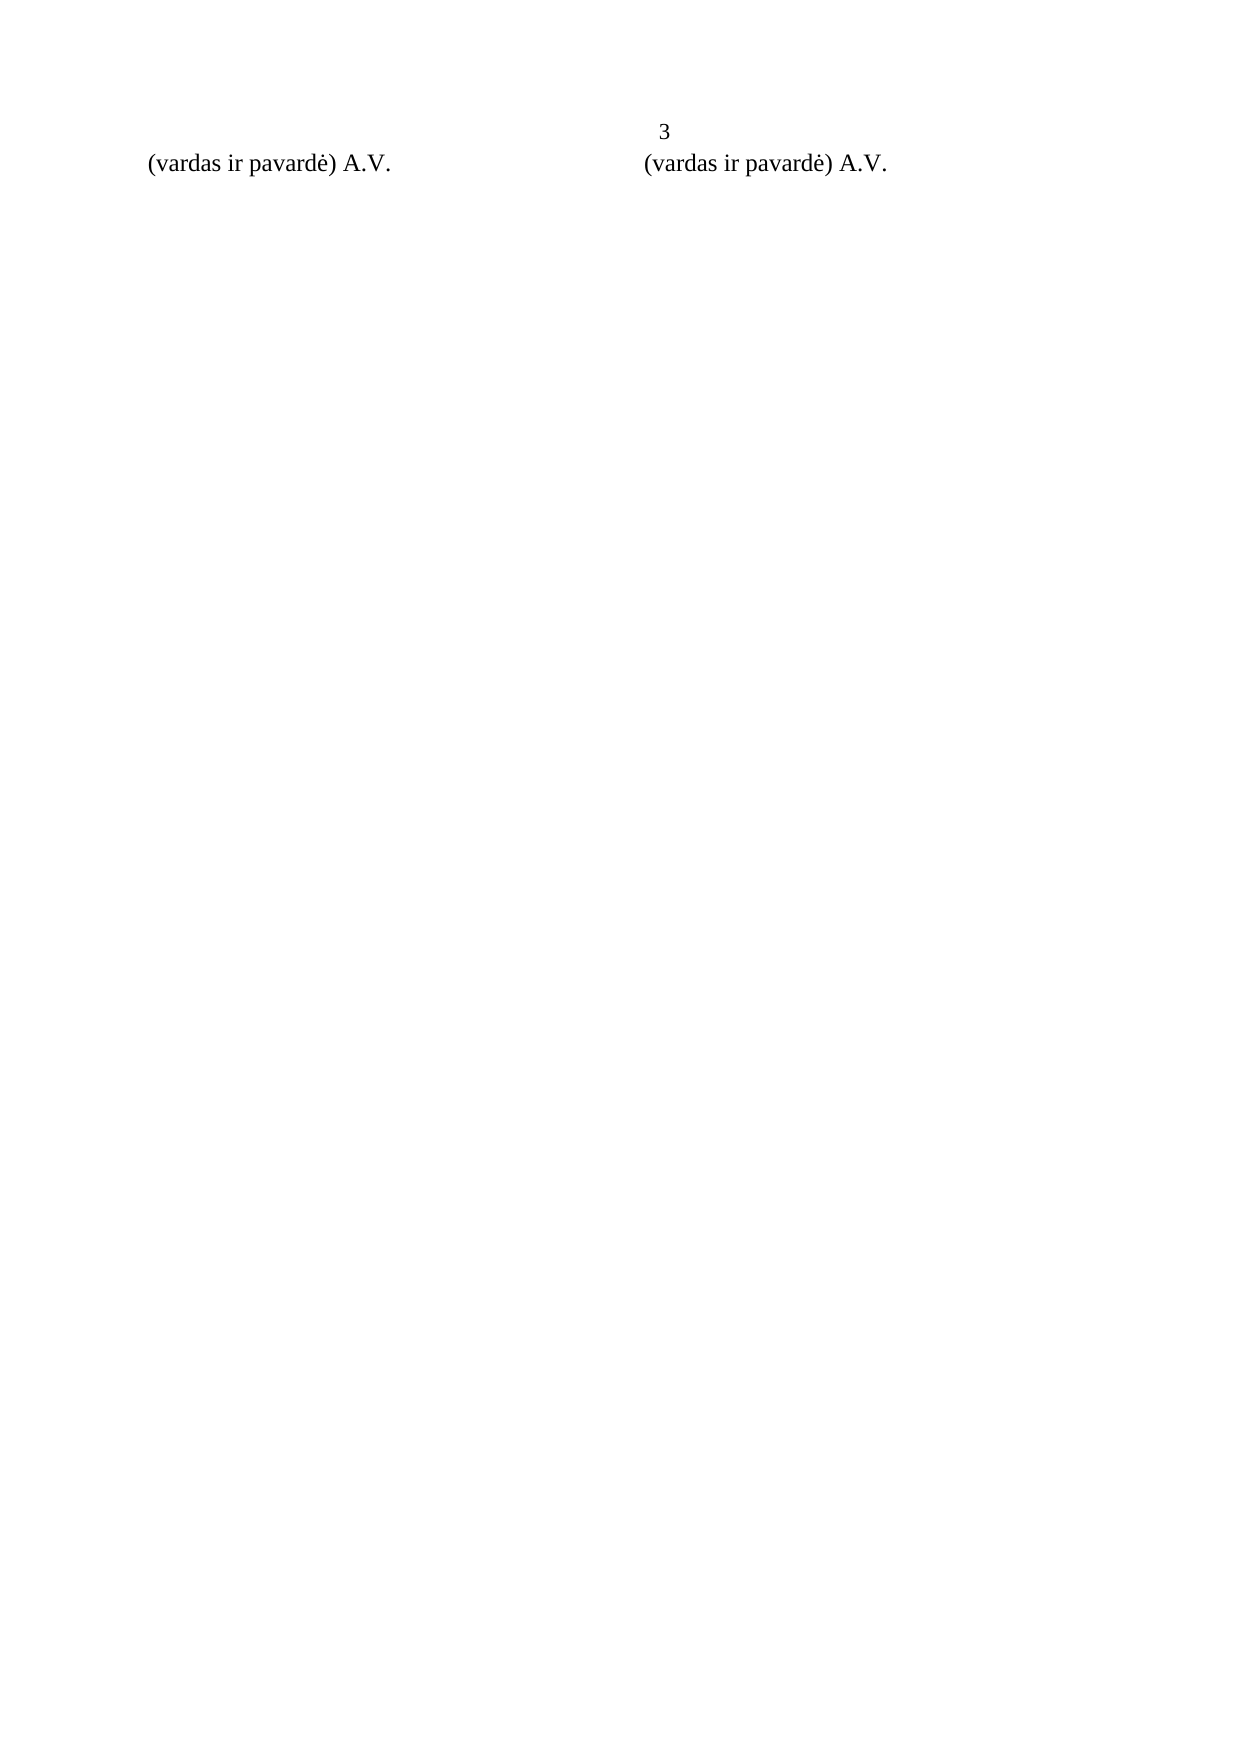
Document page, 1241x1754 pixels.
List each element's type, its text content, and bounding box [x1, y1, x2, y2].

text (vardas ir pavardė) A.V. (vardas ir pavardė) A.V. [148, 148, 1181, 176]
